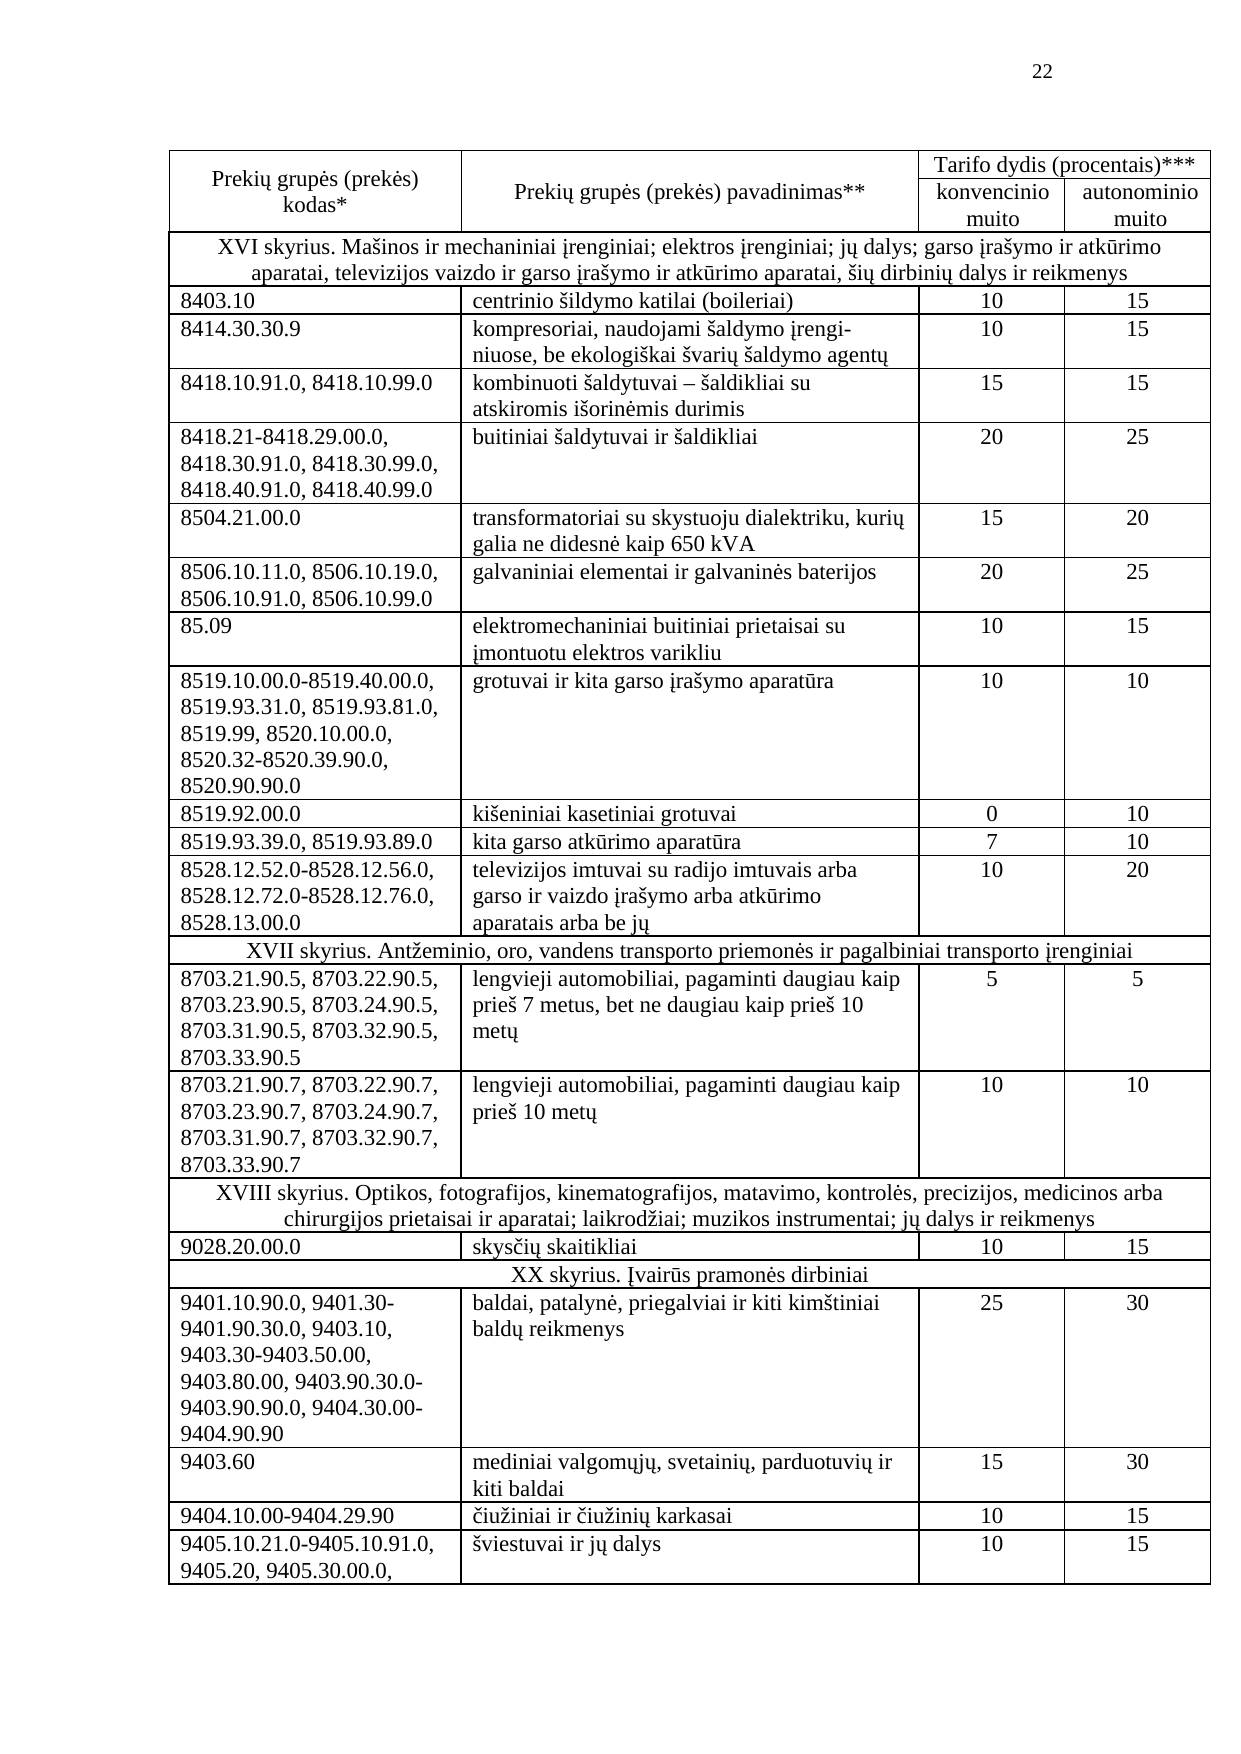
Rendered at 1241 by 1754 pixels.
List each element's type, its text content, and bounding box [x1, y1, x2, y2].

table_cell 15 [1065, 315, 1210, 368]
table_cell 10 [920, 613, 1064, 665]
table_cell 9028.20.00.0 [170, 1233, 460, 1259]
table_cell 15 [1065, 369, 1210, 422]
table_cell grotuvai ir kita garso įrašymo aparatūra [462, 667, 918, 799]
table_cell lengvieji automobiliai, pagaminti daugiau kaip prieš 7 metus, bet ne daugiau kaip prieš 10 metų [462, 965, 918, 1070]
table_cell 10 [920, 667, 1064, 799]
table_cell 15 [1065, 613, 1210, 665]
table_cell kombinuoti šaldytuvai – šaldikliai su atskiromis išorinėmis durimis [462, 369, 918, 422]
table_cell XVIII skyrius. Optikos, fotografijos, kinematografijos, matavimo, kontrolės, precizijos, medicinos arba chirurgijos prietaisai ir aparatai; laikrodžiai; muzikos instrumentai; jų dalys ir reikmenys [170, 1179, 1210, 1231]
table_cell buitiniai šaldytuvai ir šaldikliai [462, 423, 918, 502]
table_cell 10 [1065, 828, 1210, 854]
table_cell 20 [1065, 504, 1210, 557]
table_header Tarifo dydis (procentais)*** [919, 151, 1210, 177]
table_cell 0 [920, 800, 1064, 827]
table_cell čiužiniai ir čiužinių karkasai [462, 1503, 918, 1529]
table_cell mediniai valgomųjų, svetainių, parduotuvių ir kiti baldai [462, 1448, 918, 1501]
table_cell 5 [1065, 965, 1210, 1070]
table_cell 8403.10 [170, 287, 460, 313]
table_cell XVI skyrius. Mašinos ir mechaniniai įrenginiai; elektros įrenginiai; jų dalys; garso įrašymo ir atkūrimo aparatai, televizijos vaizdo ir garso įrašymo ir atkūrimo aparatai, šių dirbinių dalys ir reikmenys [170, 233, 1210, 285]
table_cell 15 [920, 1448, 1064, 1501]
table_cell kišeniniai kasetiniai grotuvai [462, 800, 918, 827]
table_cell 8528.12.52.0-8528.12.56.0, 8528.12.72.0-8528.12.76.0, 8528.13.00.0 [170, 856, 460, 935]
table_cell 15 [1065, 287, 1210, 313]
table_cell autonominio muito [1065, 179, 1210, 231]
table_cell 9404.10.00-9404.29.90 [170, 1503, 460, 1529]
table_cell XVII skyrius. Antžeminio, oro, vandens transporto priemonės ir pagalbiniai transporto įrenginiai [170, 937, 1210, 963]
table_cell 8418.21-8418.29.00.0, 8418.30.91.0, 8418.30.99.0, 8418.40.91.0, 8418.40.99.0 [170, 423, 460, 502]
table_cell 15 [1065, 1531, 1210, 1583]
table_cell 15 [1065, 1503, 1210, 1529]
table_cell 10 [1065, 800, 1210, 827]
table_cell skysčių skaitikliai [462, 1233, 918, 1259]
table_cell kita garso atkūrimo aparatūra [462, 828, 918, 854]
table_header Prekių grupės (prekės) kodas* [170, 151, 461, 231]
table_cell 25 [1065, 423, 1210, 502]
table_cell 8506.10.11.0, 8506.10.19.0, 8506.10.91.0, 8506.10.99.0 [170, 558, 460, 611]
table_cell 30 [1065, 1448, 1210, 1501]
table_cell šviestuvai ir jų dalys [462, 1531, 918, 1583]
table_cell konvencinio muito [919, 179, 1064, 231]
table_cell 10 [1065, 1072, 1210, 1177]
table_cell televizijos imtuvai su radijo imtuvais arba garso ir vaizdo įrašymo arba atkūrimo aparatais arba be jų [462, 856, 918, 935]
table_cell transformatoriai su skystuoju dialektriku, kurių galia ne didesnė kaip 650 kVA [462, 504, 918, 557]
table_cell 8703.21.90.5, 8703.22.90.5, 8703.23.90.5, 8703.24.90.5, 8703.31.90.5, 8703.32.90.5, 8703.33.90.5 [170, 965, 460, 1070]
table_cell 8504.21.00.0 [170, 504, 460, 557]
table_cell 20 [920, 423, 1064, 502]
table_cell baldai, patalynė, priegalviai ir kiti kimštiniai baldų reikmenys [462, 1289, 918, 1447]
table_cell 9405.10.21.0-9405.10.91.0, 9405.20, 9405.30.00.0, [170, 1531, 460, 1583]
table_cell 9401.10.90.0, 9401.30-9401.90.30.0, 9403.10, 9403.30-9403.50.00, 9403.80.00, 9403.90.30.0-9403.90.90.0, 9404.30.00-9404.90.90 [170, 1289, 460, 1447]
table_cell 8519.10.00.0-8519.40.00.0, 8519.93.31.0, 8519.93.81.0, 8519.99, 8520.10.00.0, 8520.32-8520.39.90.0, 8520.90.90.0 [170, 667, 460, 799]
table_cell 10 [920, 1233, 1064, 1259]
table_cell kompresoriai, naudojami šaldymo įrengi-niuose, be ekologiškai švarių šaldymo agentų [462, 315, 918, 368]
table_cell 5 [920, 965, 1064, 1070]
table_cell 8519.93.39.0, 8519.93.89.0 [170, 828, 460, 854]
table_cell 20 [1065, 856, 1210, 935]
table_cell 9403.60 [170, 1448, 460, 1501]
table_cell galvaniniai elementai ir galvaninės baterijos [462, 558, 918, 611]
table_cell elektromechaniniai buitiniai prietaisai su įmontuotu elektros varikliu [462, 613, 918, 665]
table_cell 20 [920, 558, 1064, 611]
table_cell 15 [920, 369, 1064, 422]
table_cell 10 [920, 1072, 1064, 1177]
table_cell 10 [920, 1503, 1064, 1529]
table_cell 8519.92.00.0 [170, 800, 460, 827]
table_cell 25 [920, 1289, 1064, 1447]
table_cell 10 [920, 1531, 1064, 1583]
table_cell 30 [1065, 1289, 1210, 1447]
table_cell XX skyrius. Įvairūs pramonės dirbiniai [170, 1261, 1210, 1287]
table_cell 10 [920, 856, 1064, 935]
table_cell 8703.21.90.7, 8703.22.90.7, 8703.23.90.7, 8703.24.90.7, 8703.31.90.7, 8703.32.90.7, 8703.33.90.7 [170, 1072, 460, 1177]
table_cell 8418.10.91.0, 8418.10.99.0 [170, 369, 460, 422]
table_cell 85.09 [170, 613, 460, 665]
table_cell 10 [920, 287, 1064, 313]
table_header Prekių grupės (prekės) pavadinimas** [462, 151, 918, 231]
table_cell 10 [920, 315, 1064, 368]
table_cell centrinio šildymo katilai (boileriai) [462, 287, 918, 313]
table_cell 7 [920, 828, 1064, 854]
table_cell 10 [1065, 667, 1210, 799]
table_cell lengvieji automobiliai, pagaminti daugiau kaip prieš 10 metų [462, 1072, 918, 1177]
table_cell 25 [1065, 558, 1210, 611]
table_cell 15 [920, 504, 1064, 557]
table_cell 15 [1065, 1233, 1210, 1259]
table_cell 8414.30.30.9 [170, 315, 460, 368]
